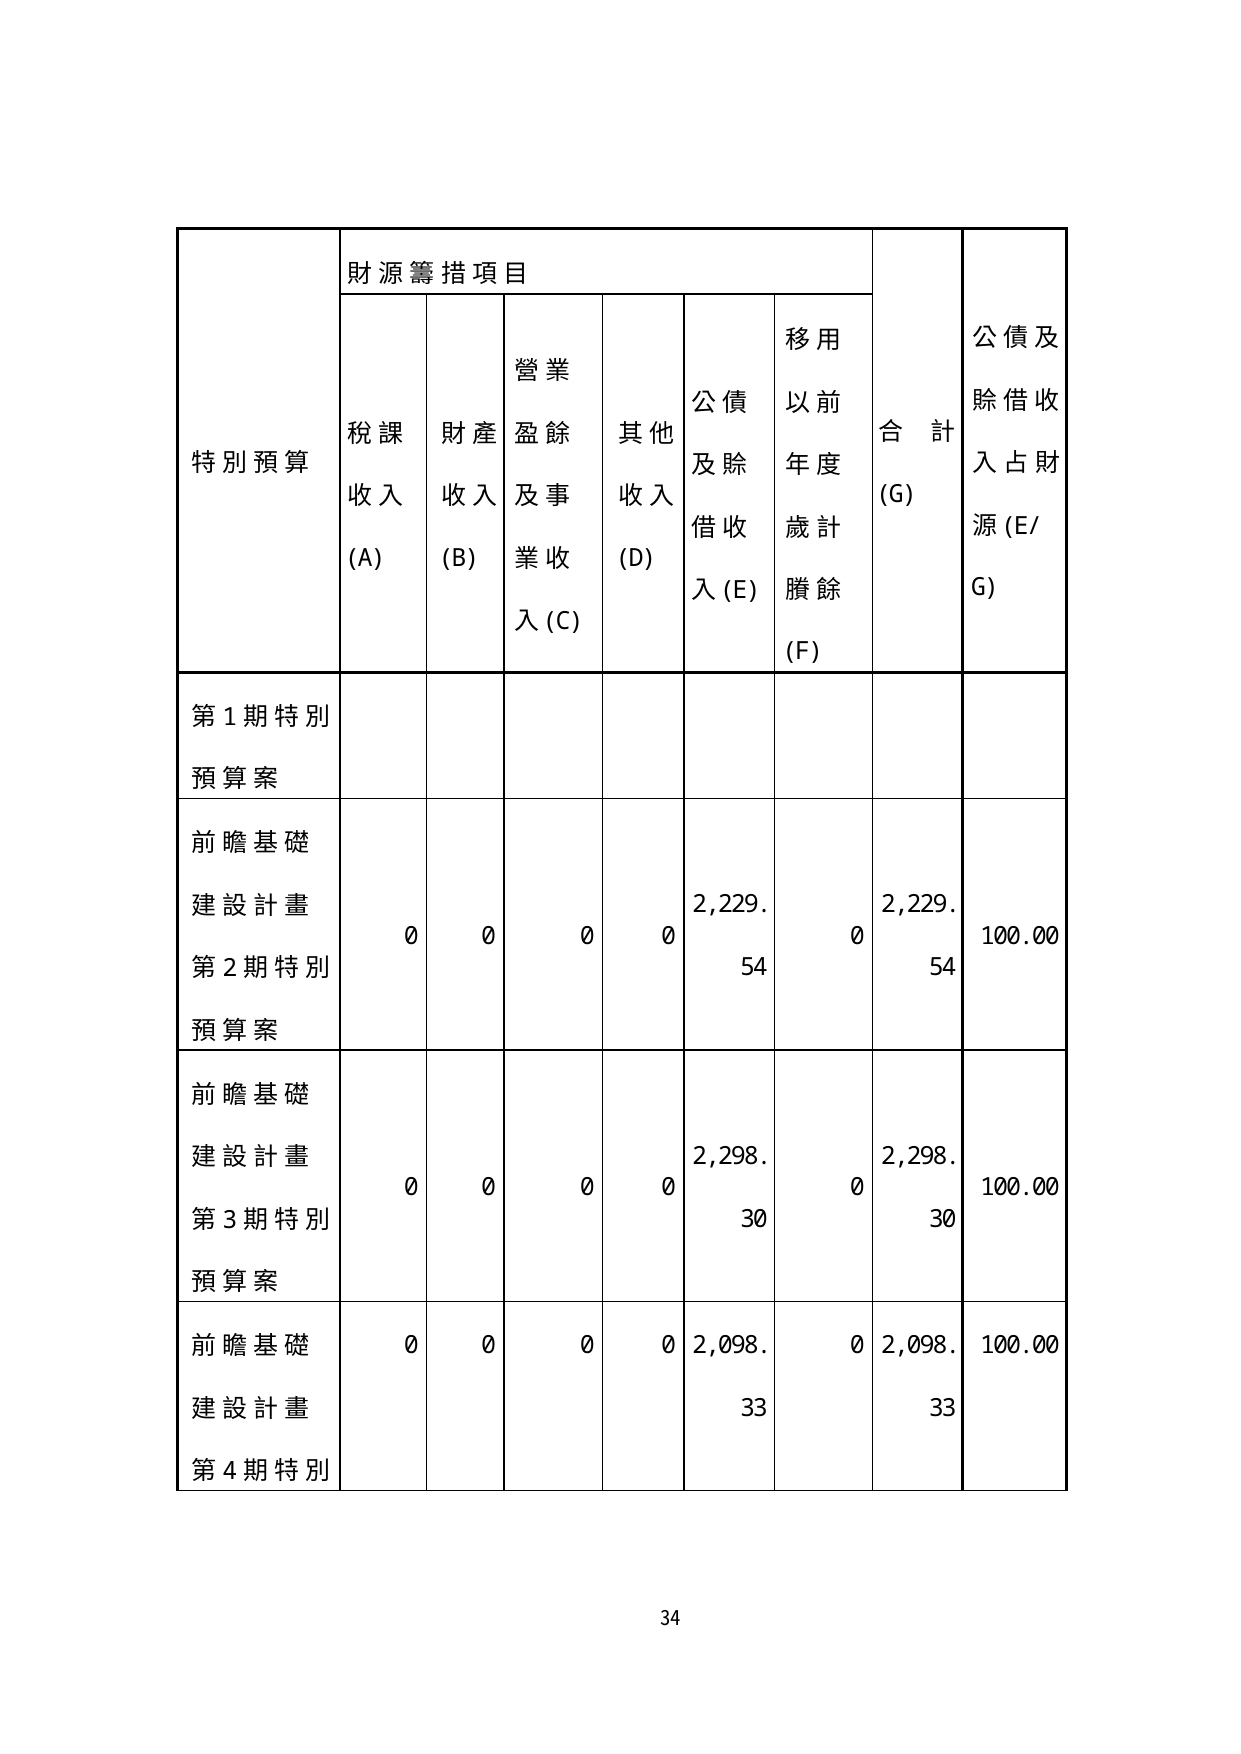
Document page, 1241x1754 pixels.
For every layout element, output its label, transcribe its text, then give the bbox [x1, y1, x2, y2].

table_cell 0 [427, 1051, 503, 1301]
table_cell 0 [505, 1051, 602, 1301]
table_cell 財產收入(B) [427, 295, 503, 671]
table_cell [341, 674, 426, 797]
table_cell 2,229.54 [685, 799, 774, 1049]
table_cell 移用以前年度歲計賸餘(F) [775, 295, 872, 671]
table_cell 前瞻基礎建設計畫第4期特別 [179, 1302, 339, 1490]
table_cell 0 [427, 799, 503, 1049]
table_cell 0 [505, 799, 602, 1049]
table_cell 2,298.30 [685, 1051, 774, 1301]
table_cell 0 [341, 1302, 426, 1490]
table_cell 0 [427, 1302, 503, 1490]
table_cell 0 [603, 1051, 683, 1301]
table_cell [964, 674, 1065, 797]
table_cell [685, 674, 774, 797]
table_cell 2,098.33 [685, 1302, 774, 1490]
table_cell 0 [775, 1302, 872, 1490]
table_cell 0 [775, 1051, 872, 1301]
table_cell 第1期特別預算案 [179, 674, 339, 797]
table_cell [603, 674, 683, 797]
table_cell 公債及賒借收入(E) [685, 295, 774, 671]
table_cell 100.00 [964, 1302, 1065, 1490]
table_cell 0 [775, 799, 872, 1049]
table_cell 0 [603, 1302, 683, 1490]
table_cell [427, 674, 503, 797]
table_cell [505, 674, 602, 797]
table_cell 營業盈餘及事業收入(C) [505, 295, 602, 671]
table_header 財源籌措項目 [341, 230, 872, 293]
table_cell 2,298.30 [873, 1051, 961, 1301]
table_cell 2,229.54 [873, 799, 961, 1049]
table_cell 0 [603, 799, 683, 1049]
table_cell 100.00 [964, 799, 1065, 1049]
table_cell 2,098.33 [873, 1302, 961, 1490]
table_cell [775, 674, 872, 797]
table_cell 0 [505, 1302, 602, 1490]
table_cell 其他收入(D) [603, 295, 683, 671]
table_cell 前瞻基礎建設計畫第2期特別預算案 [179, 799, 339, 1049]
table_cell 前瞻基礎建設計畫第3期特別預算案 [179, 1051, 339, 1301]
table_cell [873, 674, 961, 797]
table_cell 0 [341, 799, 426, 1049]
table_cell 100.00 [964, 1051, 1065, 1301]
table_header 合 計(G) [873, 230, 961, 671]
table_cell 稅課收入(A) [341, 295, 426, 671]
table_cell 0 [341, 1051, 426, 1301]
table_header 特別預算 [179, 230, 339, 671]
table_header 公債及賒借收入占財源(E/G) [964, 230, 1065, 671]
